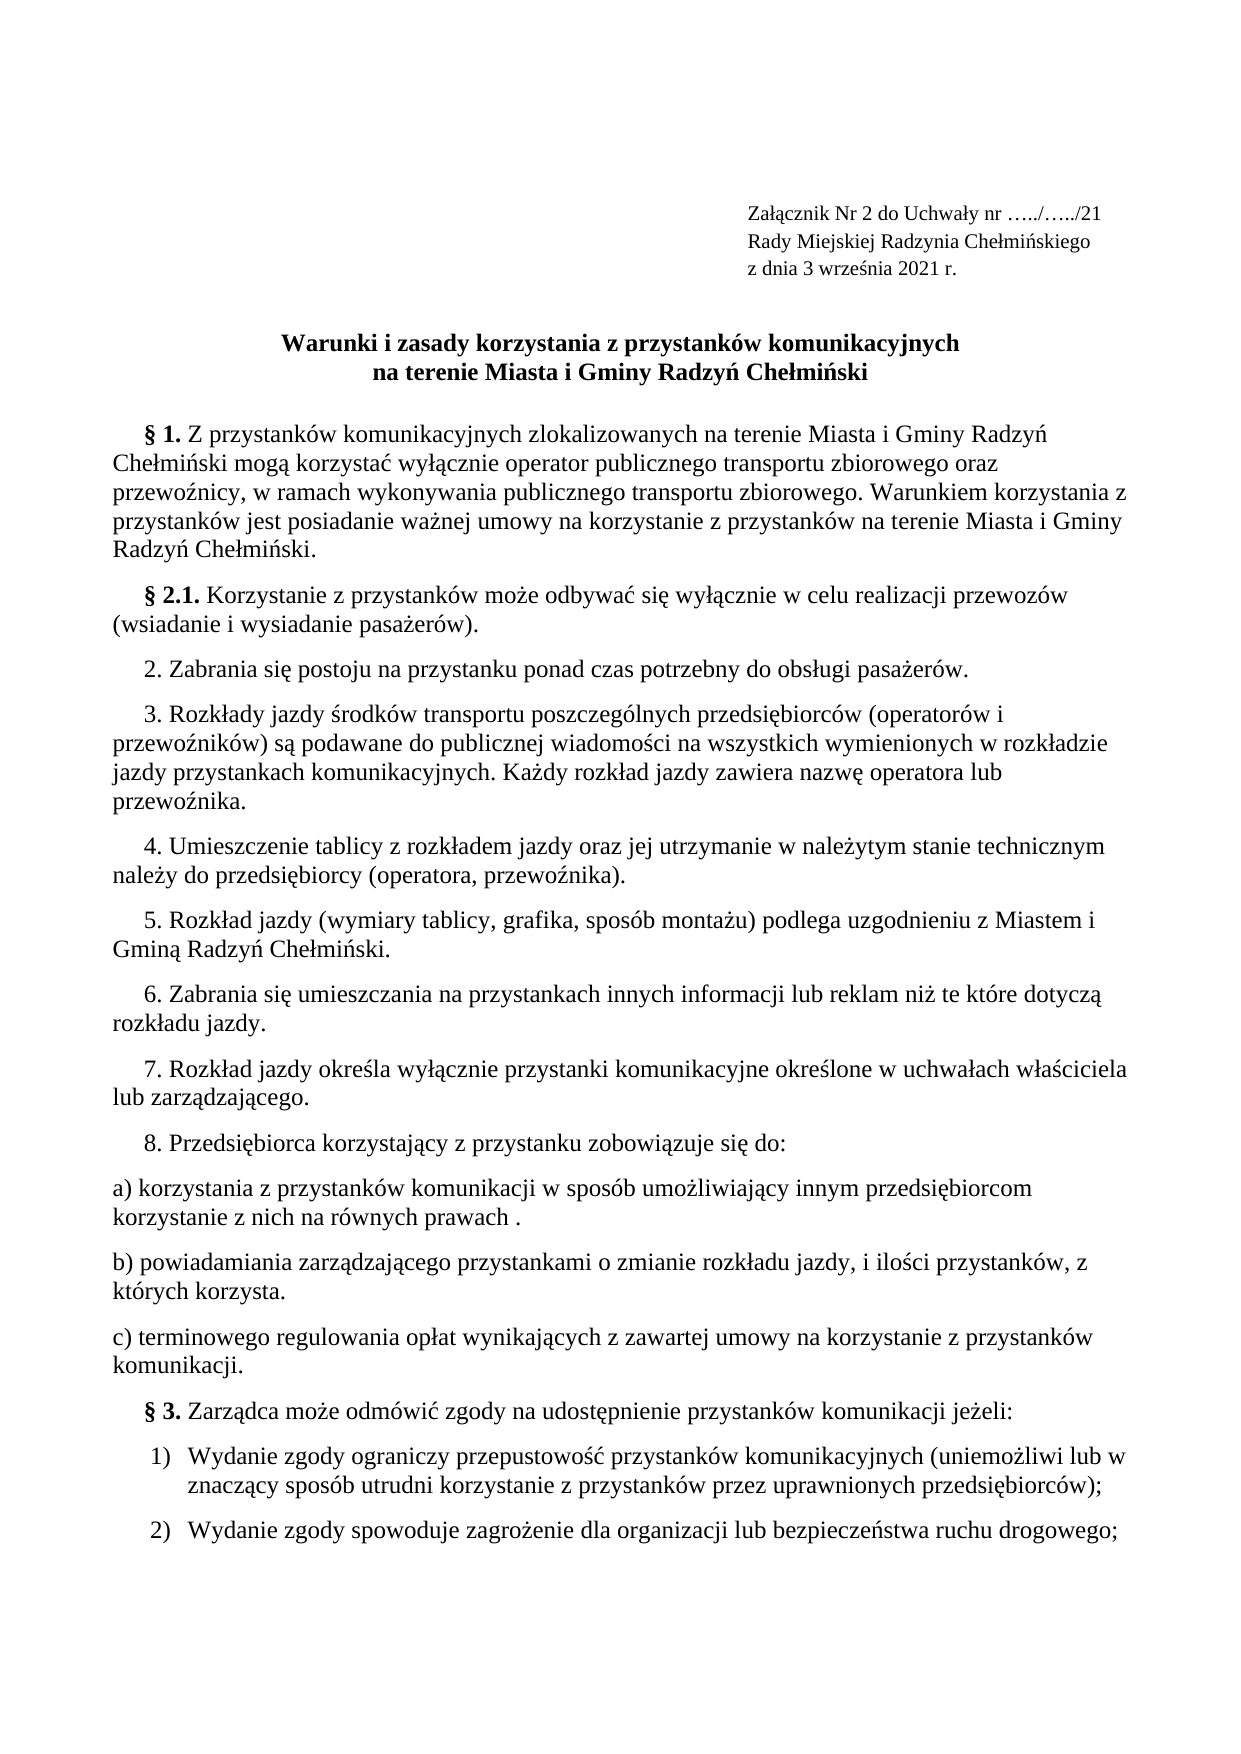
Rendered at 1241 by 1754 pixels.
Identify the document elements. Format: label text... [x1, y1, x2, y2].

text na terenie Miasta i Gminy Radzyń Chełmiński [112, 357, 1128, 386]
text § 1. Z przystanków komunikacyjnych zlokalizowanych na terenie Miasta i Gminy Radzyń Chełmiński mogą korzystać wyłącznie operator publicznego transportu zbiorowego oraz przewoźnicy, w ramach wykonywania publicznego transportu zbiorowego. Warunkiem korzystania z przystanków jest posiadanie ważnej umowy na korzystanie z przystanków na terenie Miasta i Gminy Radzyń Chełmiński. [112, 419, 1128, 563]
text z dnia 3 września 2021 r. [747, 256, 1128, 280]
text b) powiadamiania zarządzającego przystankami o zmianie rozkładu jazdy, i ilości przystanków, z których korzysta. [112, 1247, 1128, 1305]
text 5. Rozkład jazdy (wymiary tablicy, grafika, sposób montażu) podlega uzgodnieniu z Miastem i Gminą Radzyń Chełmiński. [112, 905, 1128, 963]
list Wydanie zgody ograniczy przepustowość przystanków komunikacyjnych (uniemożliwi lub w znaczący sposób utrudni korzystanie z przystanków przez uprawnionych przedsiębiorców); [150, 1441, 1128, 1499]
text Warunki i zasady korzystania z przystanków komunikacyjnych [112, 328, 1128, 357]
text 7. Rozkład jazdy określa wyłącznie przystanki komunikacyjne określone w uchwałach właściciela lub zarządzającego. [112, 1054, 1128, 1111]
text c) terminowego regulowania opłat wynikających z zawartej umowy na korzystanie z przystanków komunikacji. [112, 1322, 1128, 1379]
text Załącznik Nr 2 do Uchwały nr …../…../21 [747, 201, 1128, 225]
text 6. Zabrania się umieszczania na przystankach innych informacji lub reklam niż te które dotyczą rozkładu jazdy. [112, 979, 1128, 1037]
text 4. Umieszczenie tablicy z rozkładem jazdy oraz jej utrzymanie w należytym stanie technicznym należy do przedsiębiorcy (operatora, przewoźnika). [112, 831, 1128, 889]
text § 3. Zarządca może odmówić zgody na udostępnienie przystanków komunikacji jeżeli: [112, 1396, 1128, 1424]
text 8. Przedsiębiorca korzystający z przystanku zobowiązuje się do: [112, 1128, 1128, 1157]
text § 2.1. Korzystanie z przystanków może odbywać się wyłącznie w celu realizacji przewozów (wsiadanie i wysiadanie pasażerów). [112, 580, 1128, 637]
text Rady Miejskiej Radzynia Chełmińskiego [747, 228, 1128, 253]
text a) korzystania z przystanków komunikacji w sposób umożliwiający innym przedsiębiorcom korzystanie z nich na równych prawach . [112, 1173, 1128, 1231]
text 2. Zabrania się postoju na przystanku ponad czas potrzebny do obsługi pasażerów. [112, 654, 1128, 683]
text 3. Rozkłady jazdy środków transportu poszczególnych przedsiębiorców (operatorów i przewoźników) są podawane do publicznej wiadomości na wszystkich wymienionych w rozkładzie jazdy przystankach komunikacyjnych. Każdy rozkład jazdy zawiera nazwę operatora lub przewoźnika. [112, 699, 1128, 814]
list Wydanie zgody spowoduje zagrożenie dla organizacji lub bezpieczeństwa ruchu drogowego; [150, 1515, 1128, 1544]
